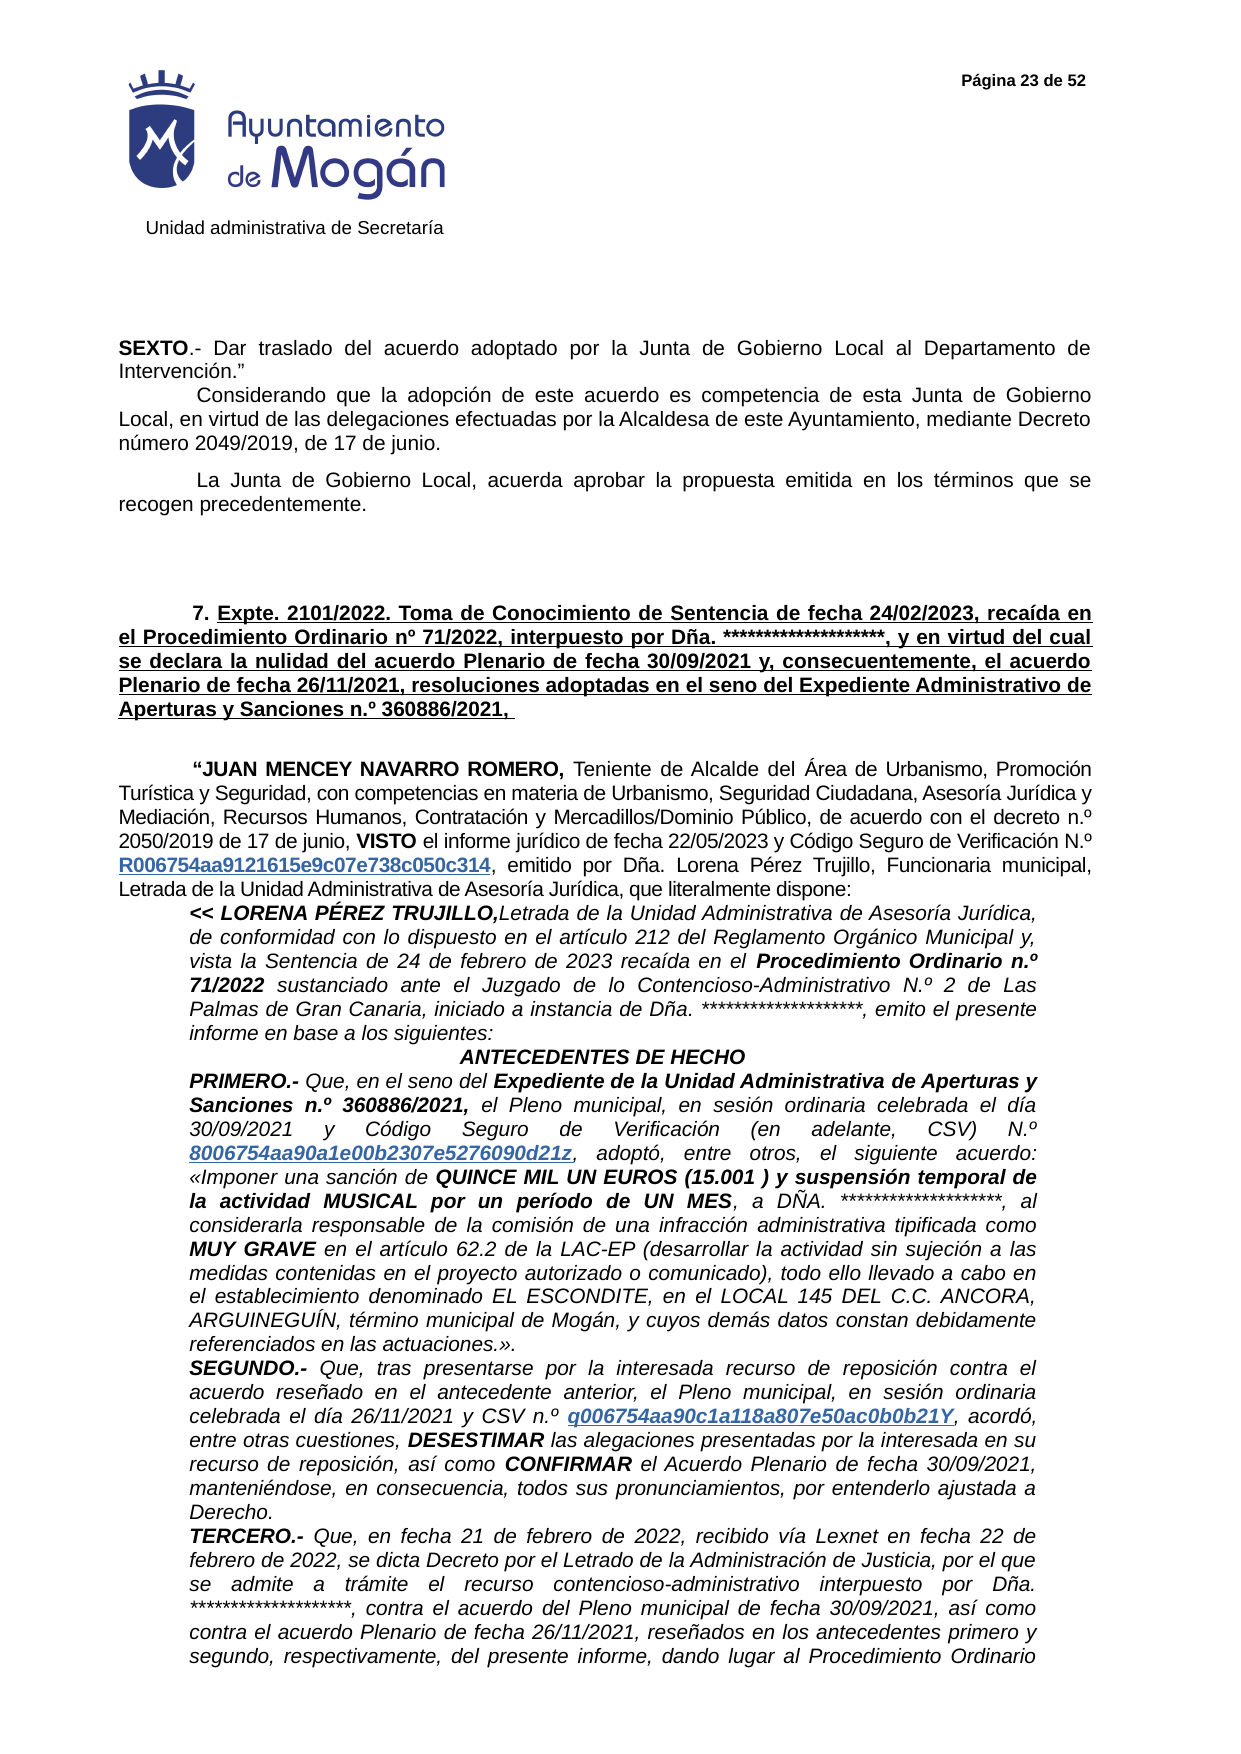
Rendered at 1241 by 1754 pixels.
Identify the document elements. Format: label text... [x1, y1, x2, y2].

picture [128, 70, 445, 206]
text ANTECEDENTES DE HECHO [118, 1045, 1092, 1069]
text TERCERO.- Que, en fecha 21 de febrero de 2022, recibido vía Lexnet en fecha 22 de febrero de 2022, se dicta Decreto por el Letrado de la Administración de Justicia, por el que se admite a trámite el recurso contencioso-administrativo interpuesto por Dña. ********************, contra el acuerdo del Pleno municipal de fecha 30/09/2021, así como contra el acuerdo Plenario de fecha 26/11/2021, reseñados en los antecedentes primero y segundo, respectivamente, del presente informe, dando lugar al Procedimiento Ordinario [189, 1524, 1039, 1668]
text PRIMERO.- Que, en el seno del Expediente de la Unidad Administrativa de Aperturas y Sanciones n.º 360886/2021, el Pleno municipal, en sesión ordinaria celebrada el día 30/09/2021 y Código Seguro de Verificación (en adelante, CSV) N.º 8006754aa90a1e00b2307e5276090d21z, adoptó, entre otros, el siguiente acuerdo: «Imponer una sanción de QUINCE MIL UN EUROS (15.001 ) y suspensión temporal de la actividad MUSICAL por un período de UN MES, a DÑA. ********************, al considerarla responsable de la comisión de una infracción administrativa tipificada como MUY GRAVE en el artículo 62.2 de la LAC-EP (desarrollar la actividad sin sujeción a las medidas contenidas en el proyecto autorizado o comunicado), todo ello llevado a cabo en el establecimiento denominado EL ESCONDITE, en el LOCAL 145 DEL C.C. ANCORA, ARGUINEGUÍN, término municipal de Mogán, y cuyos demás datos constan debidamente referenciados en las actuaciones.». [189, 1069, 1039, 1356]
text se declara la nulidad del acuerdo Plenario de fecha 30/09/2021 y, consecuentemente, el acuerdo [118, 647, 1092, 670]
text Aperturas y Sanciones n.º 360886/2021, [118, 695, 1092, 721]
text 7. Expte. 2101/2022. Toma de Conocimiento de Sentencia de fecha 24/02/2023, recaída en el Procedimiento Ordinario nº 71/2022, interpuesto por Dña. ********************, y en virtud del cual [118, 601, 1092, 646]
text SEXTO.- Dar traslado del acuerdo adoptado por la Junta de Gobierno Local al Departamento de Intervención.” [118, 335, 1092, 383]
text SEGUNDO.- Que, tras presentarse por la interesada recurso de reposición contra el acuerdo reseñado en el antecedente anterior, el Pleno municipal, en sesión ordinaria celebrada el día 26/11/2021 y CSV n.º q006754aa90c1a118a807e50ac0b0b21Y, acordó, entre otras cuestiones, DESESTIMAR las alegaciones presentadas por la interesada en su recurso de reposición, así como CONFIRMAR el Acuerdo Plenario de fecha 30/09/2021, manteniéndose, en consecuencia, todos sus pronunciamientos, por entenderlo ajustada a Derecho. [189, 1356, 1039, 1524]
text << LORENA PÉREZ TRUJILLO,Letrada de la Unidad Administrativa de Asesoría Jurídica, de conformidad con lo dispuesto en el artículo 212 del Reglamento Orgánico Municipal y, vista la Sentencia de 24 de febrero de 2023 recaída en el Procedimiento Ordinario n.º 71/2022 sustanciado ante el Juzgado de lo Contencioso-Administrativo N.º 2 de Las Palmas de Gran Canaria, iniciado a instancia de Dña. ********************, emito el presente informe en base a los siguientes: [189, 901, 1039, 1045]
text Considerando que la adopción de este acuerdo es competencia de esta Junta de Gobierno Local, en virtud de las delegaciones efectuadas por la Alcaldesa de este Ayuntamiento, mediante Decreto número 2049/2019, de 17 de junio. [118, 383, 1092, 455]
text La Junta de Gobierno Local, acuerda aprobar la propuesta emitida en los términos que se recogen precedentemente. [118, 468, 1092, 516]
text “JUAN MENCEY NAVARRO ROMERO, Teniente de Alcalde del Área de Urbanismo, Promoción Turística y Seguridad, con competencias en materia de Urbanismo, Seguridad Ciudadana, Asesoría Jurídica y Mediación, Recursos Humanos, Contratación y Mercadillos/Dominio Público, de acuerdo con el decreto n.º 2050/2019 de 17 de junio, VISTO el informe jurídico de fecha 22/05/2023 y Código Seguro de Verificación N.º R006754aa9121615e9c07e738c050c314, emitido por Dña. Lorena Pérez Trujillo, Funcionaria municipal, Letrada de la Unidad Administrativa de Asesoría Jurídica, que literalmente dispone: [118, 757, 1092, 901]
text Plenario de fecha 26/11/2021, resoluciones adoptadas en el seno del Expediente Administrativo de [118, 671, 1092, 694]
